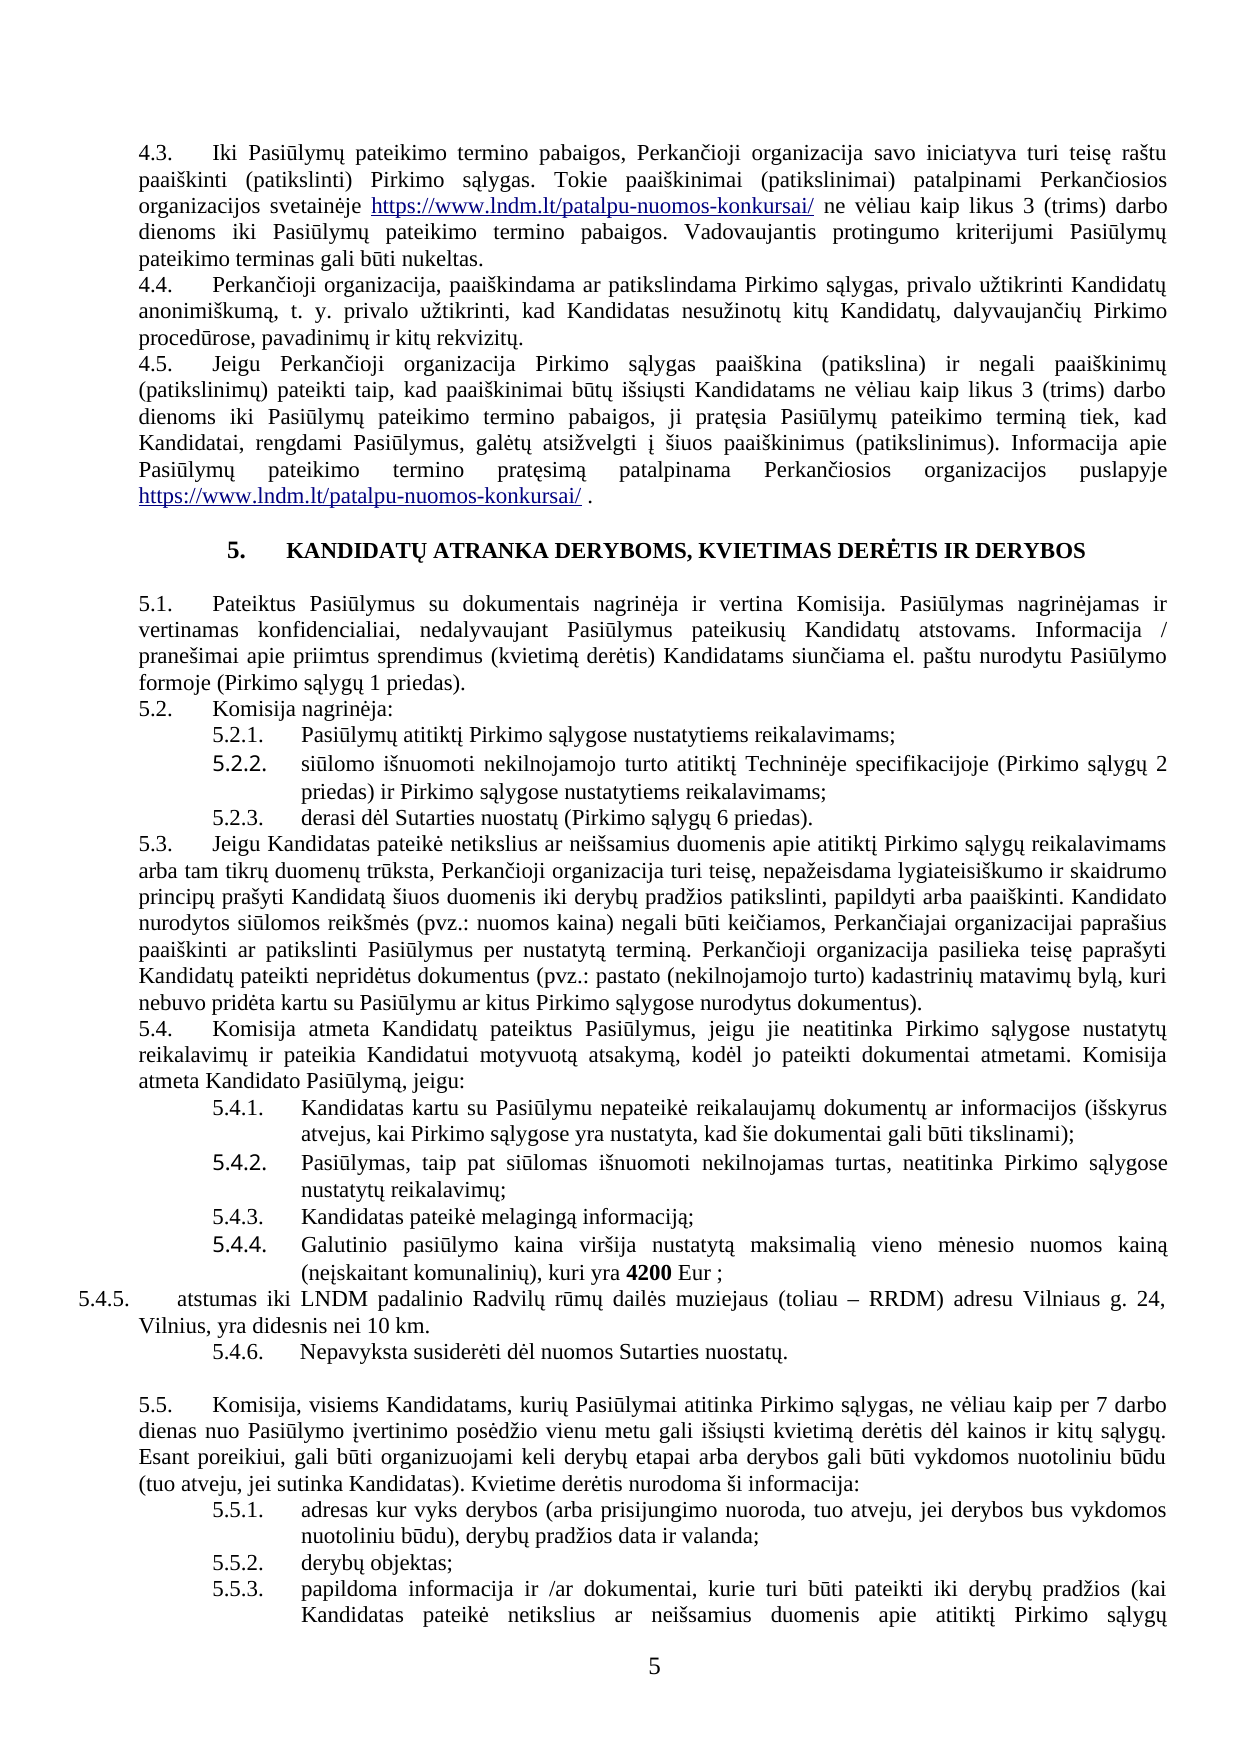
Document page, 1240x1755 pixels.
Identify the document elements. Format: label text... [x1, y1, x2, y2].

list atstumas iki LNDM padalinio Radvilų rūmų dailės muziejaus (toliau – RRDM) adresu Vilniaus g. 24, Vilnius, yra didesnis nei 10 km. [78, 1285, 1168, 1338]
list Kandidatas pateikė melagingą informaciją; [212, 1203, 1168, 1229]
list KANDIDATŲ ATRANKA DERYBOMS, KVIETIMAS DERĖTIS IR DERYBOS [227, 535, 1168, 563]
list Pasiūlymas, taip pat siūlomas išnuomoti nekilnojamas turtas, neatitinka Pirkimo sąlygose nustatytų reikalavimų; [212, 1147, 1168, 1203]
list adresas kur vyks derybos (arba prisijungimo nuoroda, tuo atveju, jei derybos bus vykdomos nuotoliniu būdu), derybų pradžios data ir valanda; [212, 1496, 1168, 1549]
list Nepavyksta susiderėti dėl nuomos Sutarties nuostatų. [212, 1338, 1168, 1364]
list Kandidatas kartu su Pasiūlymu nepateikė reikalaujamų dokumentų ar informacijos (išskyrus atvejus, kai Pirkimo sąlygose yra nustatyta, kad šie dokumentai gali būti tikslinami); [212, 1094, 1168, 1147]
list Jeigu Kandidatas pateikė netikslius ar neišsamius duomenis apie atitiktį Pirkimo sąlygų reikalavimams arba tam tikrų duomenų trūksta, Perkančioji organizacija turi teisę, nepažeisdama lygiateisiškumo ir skaidrumo principų prašyti Kandidatą šiuos duomenis iki derybų pradžios patikslinti, papildyti arba paaiškinti. Kandidato nurodytos siūlomos reikšmės (pvz.: nuomos kaina) negali būti keičiamos, Perkančiajai organizacijai paprašius paaiškinti ar patikslinti Pasiūlymus per nustatytą terminą. Perkančioji organizacija pasilieka teisę paprašyti Kandidatų pateikti nepridėtus dokumentus (pvz.: pastato (nekilnojamojo turto) kadastrinių matavimų bylą, kuri nebuvo pridėta kartu su Pasiūlymu ar kitus Pirkimo sąlygose nurodytus dokumentus). [138, 830, 1168, 1015]
list Iki Pasiūlymų pateikimo termino pabaigos, Perkančioji organizacija savo iniciatyva turi teisę raštu paaiškinti (patikslinti) Pirkimo sąlygas. Tokie paaiškinimai (patikslinimai) patalpinami Perkančiosios organizacijos svetainėje https://www.lndm.lt/patalpu-nuomos-konkursai/ ne vėliau kaip likus 3 (trims) darbo dienoms iki Pasiūlymų pateikimo termino pabaigos. Vadovaujantis protingumo kriterijumi Pasiūlymų pateikimo terminas gali būti nukeltas. [138, 139, 1168, 271]
list Jeigu Perkančioji organizacija Pirkimo sąlygas paaiškina (patikslina) ir negali paaiškinimų (patikslinimų) pateikti taip, kad paaiškinimai būtų išsiųsti Kandidatams ne vėliau kaip likus 3 (trims) darbo dienoms iki Pasiūlymų pateikimo termino pabaigos, ji pratęsia Pasiūlymų pateikimo terminą tiek, kad Kandidatai, rengdami Pasiūlymus, galėtų atsižvelgti į šiuos paaiškinimus (patikslinimus). Informacija apie Pasiūlymų pateikimo termino pratęsimą patalpinama Perkančiosios organizacijos puslapyje https://www.lndm.lt/patalpu-nuomos-konkursai/ . [138, 350, 1168, 508]
list Pasiūlymų atitiktį Pirkimo sąlygose nustatytiems reikalavimams; [212, 722, 1168, 748]
list derybų objektas; [212, 1549, 1168, 1575]
list derasi dėl Sutarties nuostatų (Pirkimo sąlygų 6 priedas). [212, 804, 1168, 830]
list Galutinio pasiūlymo kaina viršija nustatytą maksimalią vieno mėnesio nuomos kainą (neįskaitant komunalinių), kuri yra 4200 Eur ; [212, 1229, 1168, 1285]
list siūlomo išnuomoti nekilnojamojo turto atitiktį Techninėje specifikacijoje (Pirkimo sąlygų 2 priedas) ir Pirkimo sąlygose nustatytiems reikalavimams; [212, 748, 1168, 804]
list Komisija, visiems Kandidatams, kurių Pasiūlymai atitinka Pirkimo sąlygas, ne vėliau kaip per 7 darbo dienas nuo Pasiūlymo įvertinimo posėdžio vienu metu gali išsiųsti kvietimą derėtis dėl kainos ir kitų sąlygų. Esant poreikiui, gali būti organizuojami keli derybų etapai arba derybos gali būti vykdomos nuotoliniu būdu (tuo atveju, jei sutinka Kandidatas). Kvietime derėtis nurodoma ši informacija: [138, 1391, 1168, 1496]
list papildoma informacija ir /ar dokumentai, kurie turi būti pateikti iki derybų pradžios (kai Kandidatas pateikė netikslius ar neišsamius duomenis apie atitiktį Pirkimo sąlygų [212, 1575, 1168, 1628]
list Komisija atmeta Kandidatų pateiktus Pasiūlymus, jeigu jie neatitinka Pirkimo sąlygose nustatytų reikalavimų ir pateikia Kandidatui motyvuotą atsakymą, kodėl jo pateikti dokumentai atmetami. Komisija atmeta Kandidato Pasiūlymą, jeigu: [138, 1015, 1168, 1094]
list Komisija nagrinėja: [138, 695, 1168, 722]
list Pateiktus Pasiūlymus su dokumentais nagrinėja ir vertina Komisija. Pasiūlymas nagrinėjamas ir vertinamas konfidencialiai, nedalyvaujant Pasiūlymus pateikusių Kandidatų atstovams. Informacija / pranešimai apie priimtus sprendimus (kvietimą derėtis) Kandidatams siunčiama el. paštu nurodytu Pasiūlymo formoje (Pirkimo sąlygų 1 priedas). [138, 590, 1168, 695]
list Perkančioji organizacija, paaiškindama ar patikslindama Pirkimo sąlygas, privalo užtikrinti Kandidatų anonimiškumą, t. y. privalo užtikrinti, kad Kandidatas nesužinotų kitų Kandidatų, dalyvaujančių Pirkimo procedūrose, pavadinimų ir kitų rekvizitų. [138, 271, 1168, 350]
